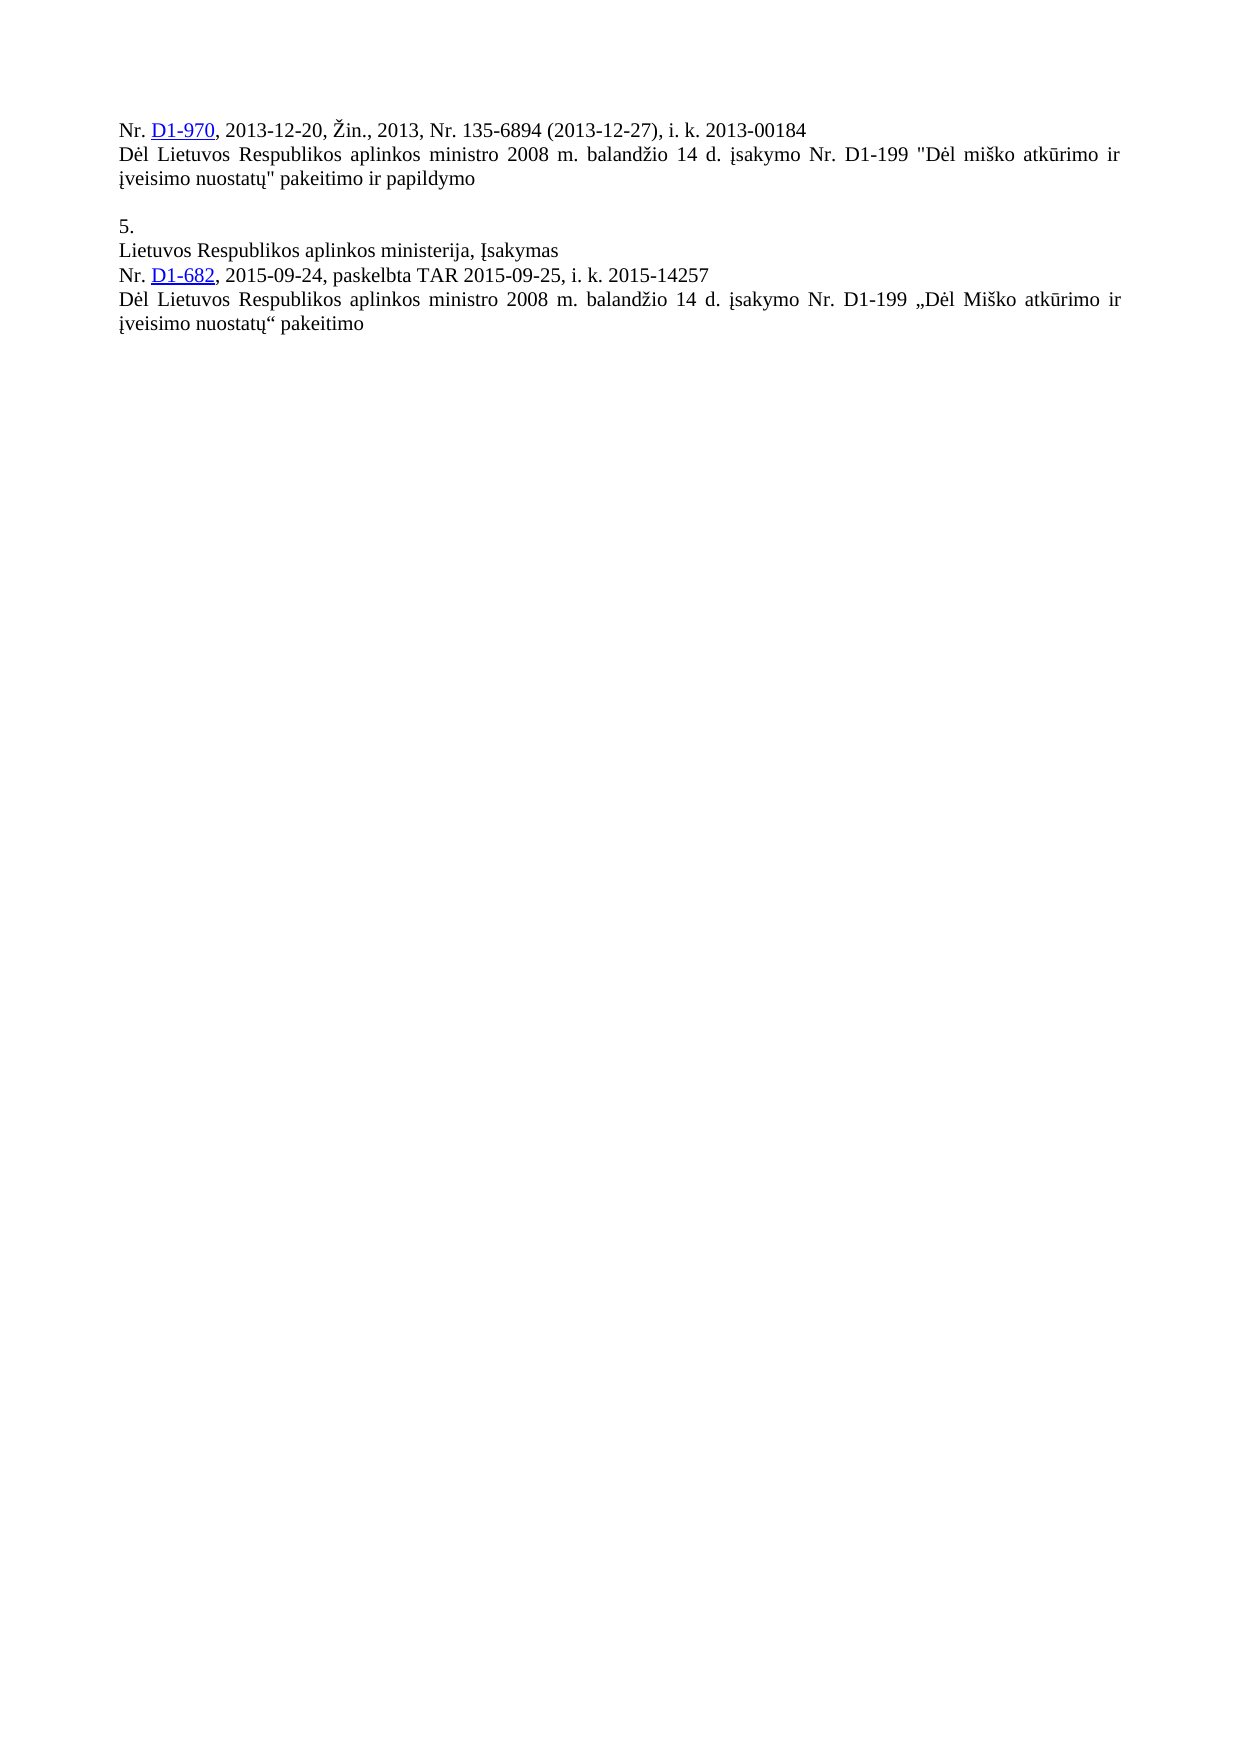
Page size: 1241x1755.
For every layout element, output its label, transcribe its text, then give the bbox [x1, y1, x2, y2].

text Dėl Lietuvos Respublikos aplinkos ministro 2008 m. balandžio 14 d. įsakymo Nr. D1-199 „Dėl Miško atkūrimo ir įveisimo nuostatų“ pakeitimo [119, 287, 1122, 335]
text Dėl Lietuvos Respublikos aplinkos ministro 2008 m. balandžio 14 d. įsakymo Nr. D1-199 "Dėl miško atkūrimo ir įveisimo nuostatų" pakeitimo ir papildymo [119, 142, 1122, 190]
text Nr. D1-970, 2013-12-20, Žin., 2013, Nr. 135-6894 (2013-12-27), i. k. 2013-00184 [119, 118, 1122, 142]
text Nr. D1-682, 2015-09-24, paskelbta TAR 2015-09-25, i. k. 2015-14257 [119, 262, 1122, 287]
text 5. [119, 214, 1122, 238]
text Lietuvos Respublikos aplinkos ministerija, Įsakymas [119, 238, 1122, 262]
